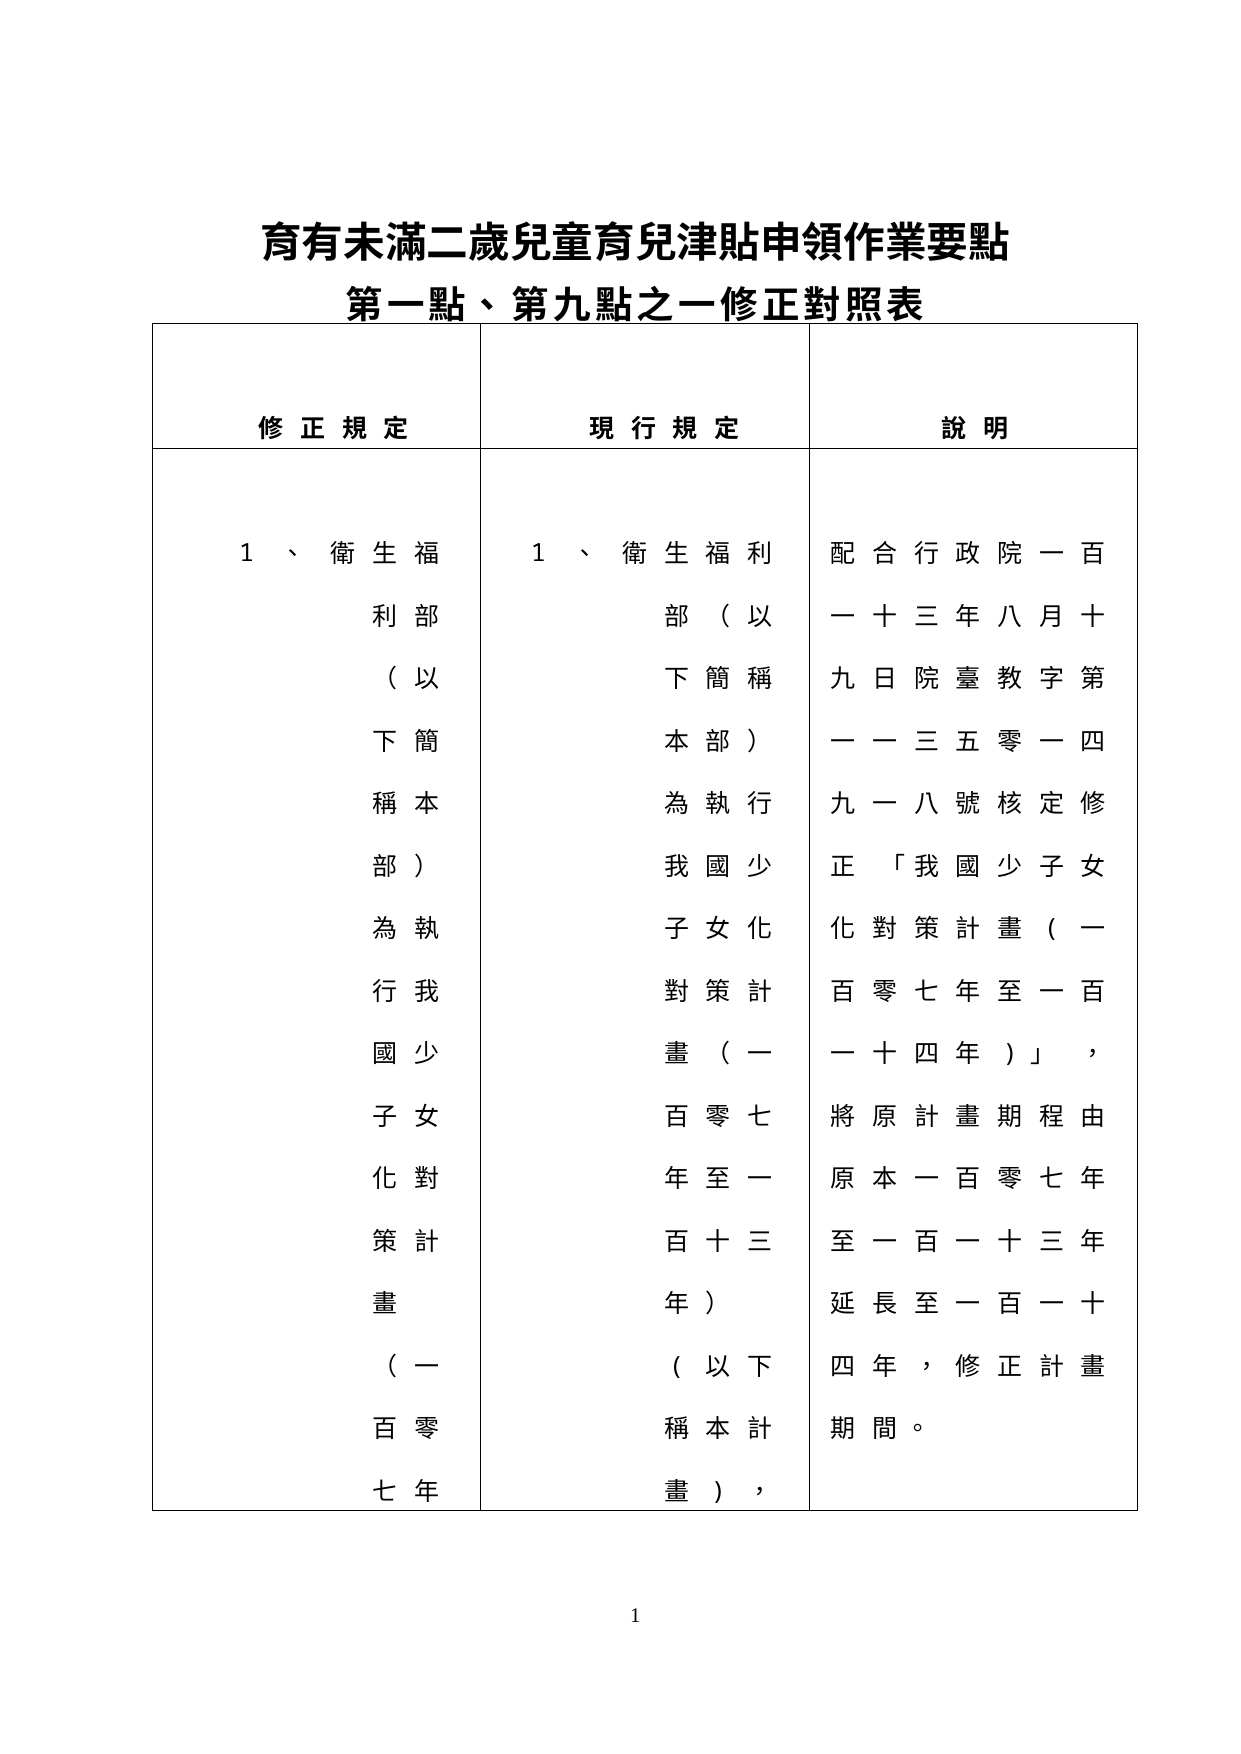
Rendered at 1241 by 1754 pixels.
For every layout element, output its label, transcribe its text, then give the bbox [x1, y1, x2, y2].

table_cell 配合行政院一百一十三年八月十九日院臺教字第一一三五零一四九一八號核定修正「我國少子女化對策計畫(一百零七年至一百一十四年)」，將原計畫期程由原本一百零七年至一百一十三年延長至一百一十四年，修正計畫期間。 [810, 449, 1137, 1510]
table_header 修正規定 [153, 324, 480, 448]
table_cell 衛生福利部（以下簡稱本部）為執行我國少子女化對策計畫（一百零七年至一百十三年）(以下稱本計畫)， [481, 449, 809, 1510]
table_header 說明 [810, 324, 1137, 448]
table_cell 衛生福利部（以下簡稱本部）為執行我國少子女化對策計畫（一百零七年 [153, 449, 480, 1510]
text 第一點、第九點之一修正對照表 [182, 260, 1072, 323]
table_header 現行規定 [481, 324, 809, 448]
text 育有未滿二歲兒童育兒津貼申領作業要點 [182, 198, 1072, 260]
